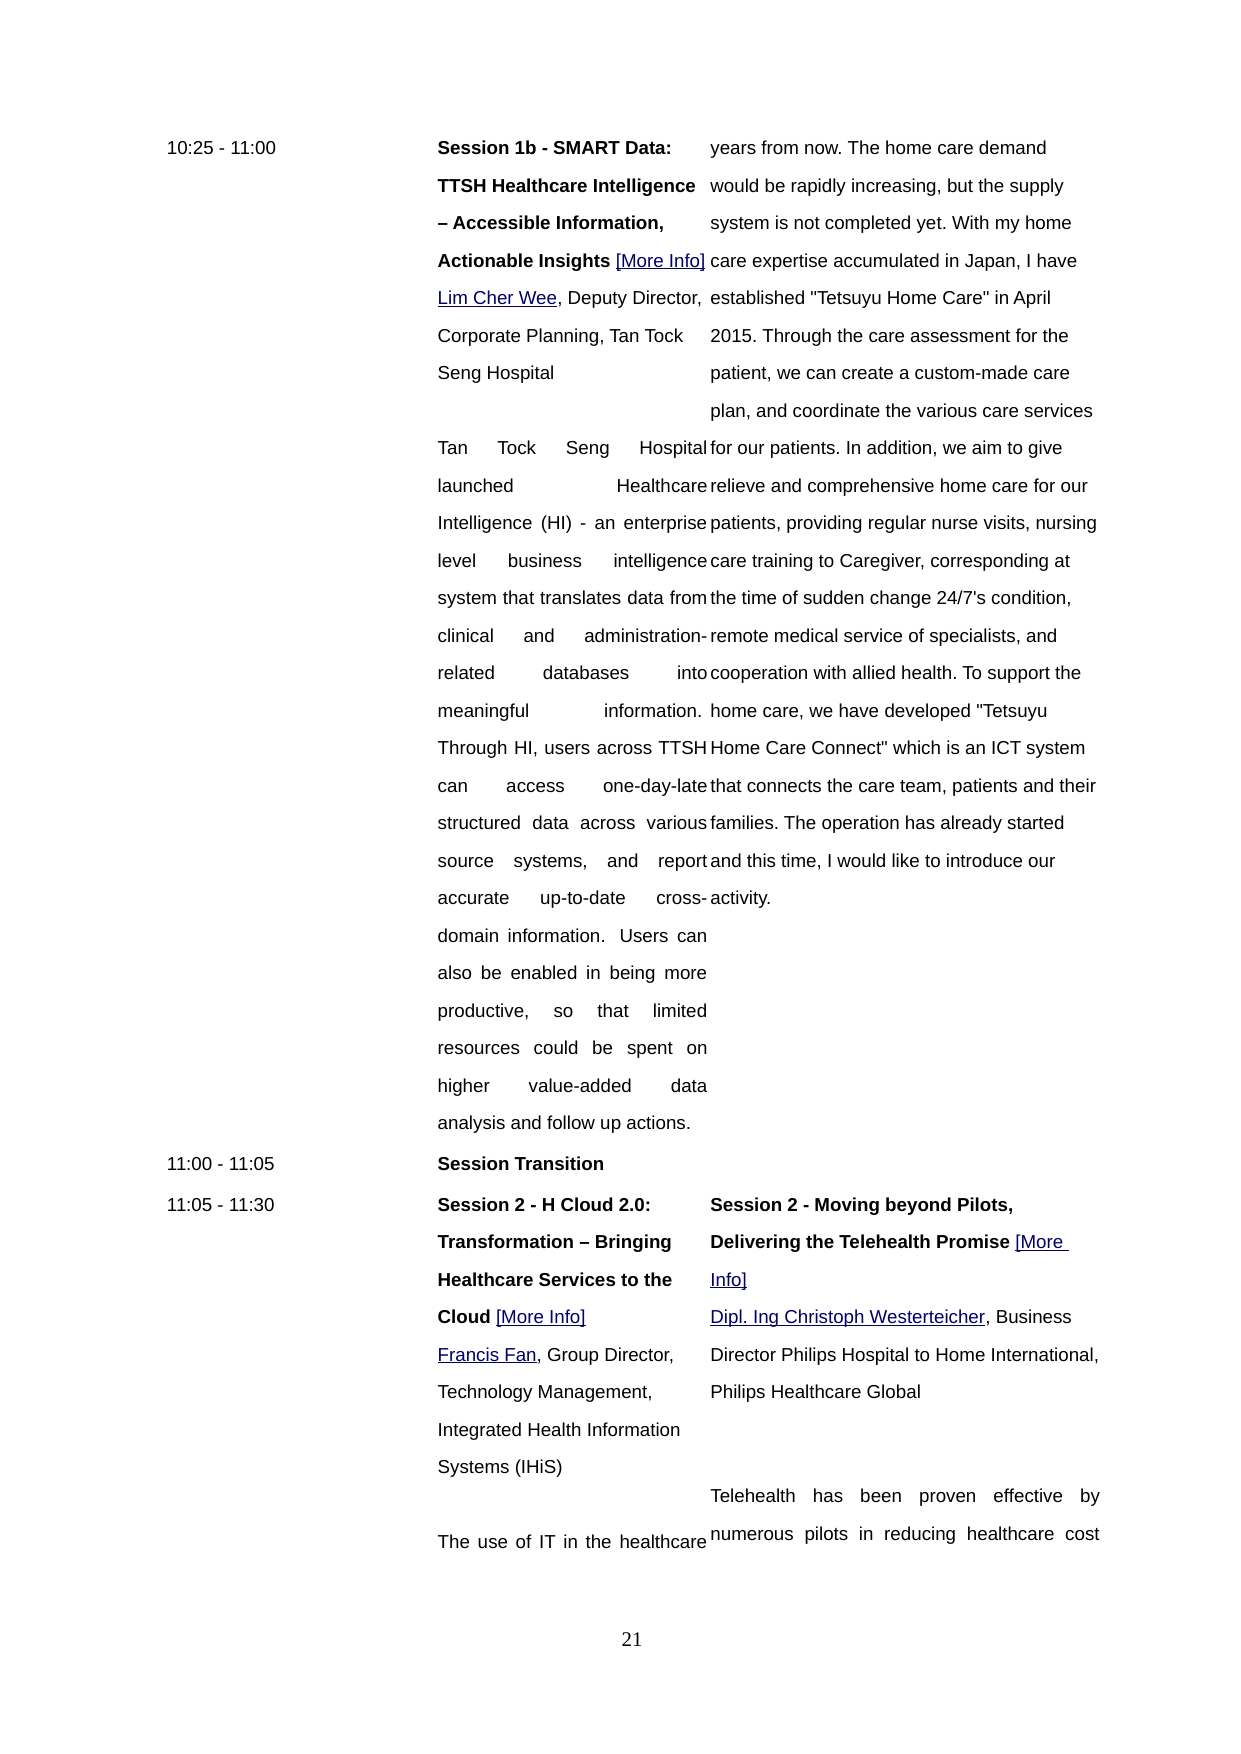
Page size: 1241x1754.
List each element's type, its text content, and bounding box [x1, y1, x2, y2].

table_cell 11:05 - 11:30 [163, 1184, 436, 1562]
table_cell Session 2 - Moving beyond Pilots, Delivering the Telehealth Promise [More Info] Dipl. Ing Christoph Westerteicher, Business Director Philips Hospital to Home International, Philips Healthcare Global Telehealth has been proven effective by numerous pilots in reducing healthcare cost [709, 1184, 1101, 1562]
table_cell Session Transition [436, 1144, 1101, 1184]
table_cell years from now. The home care demand would be rapidly increasing, but the supply system is not completed yet. With my home care expertise accumulated in Japan, I have established "Tetsuyu Home Care" in April 2015. Through the care assessment for the patient, we can create a custom-made care plan, and coordinate the various care services for our patients. In addition, we aim to give relieve and comprehensive home care for our patients, providing regular nurse visits, nursing care training to Caregiver, corresponding at the time of sudden change 24/7's condition, remote medical service of specialists, and cooperation with allied health. To support the home care, we have developed "Tetsuyu Home Care Connect" which is an ICT system that connects the care team, patients and their families. The operation has already started and this time, I would like to introduce our activity. [709, 128, 1101, 1143]
table_cell Session 2 - H Cloud 2.0: Transformation – Bringing Healthcare Services to the Cloud [More Info] Francis Fan, Group Director, Technology Management, Integrated Health Information Systems (IHiS) The use of IT in the healthcare [436, 1184, 709, 1562]
table_cell 10:25 - 11:00 [163, 128, 436, 1143]
table_cell 11:00 - 11:05 [163, 1144, 436, 1184]
table_cell Session 1b - SMART Data: TTSH Healthcare Intelligence – Accessible Information, Actionable Insights [More Info] Lim Cher Wee, Deputy Director, Corporate Planning, Tan Tock Seng Hospital Tan Tock Seng Hospital launched Healthcare Intelligence (HI) - an enterprise level business intelligence system that translates data from clinical and administration-related databases into meaningful information. Through HI, users across TTSH can access one-day-late structured data across various source systems, and report accurate up-to-date cross-domain information. Users can also be enabled in being more productive, so that limited resources could be spent on higher value-added data analysis and follow up actions. [436, 128, 709, 1143]
